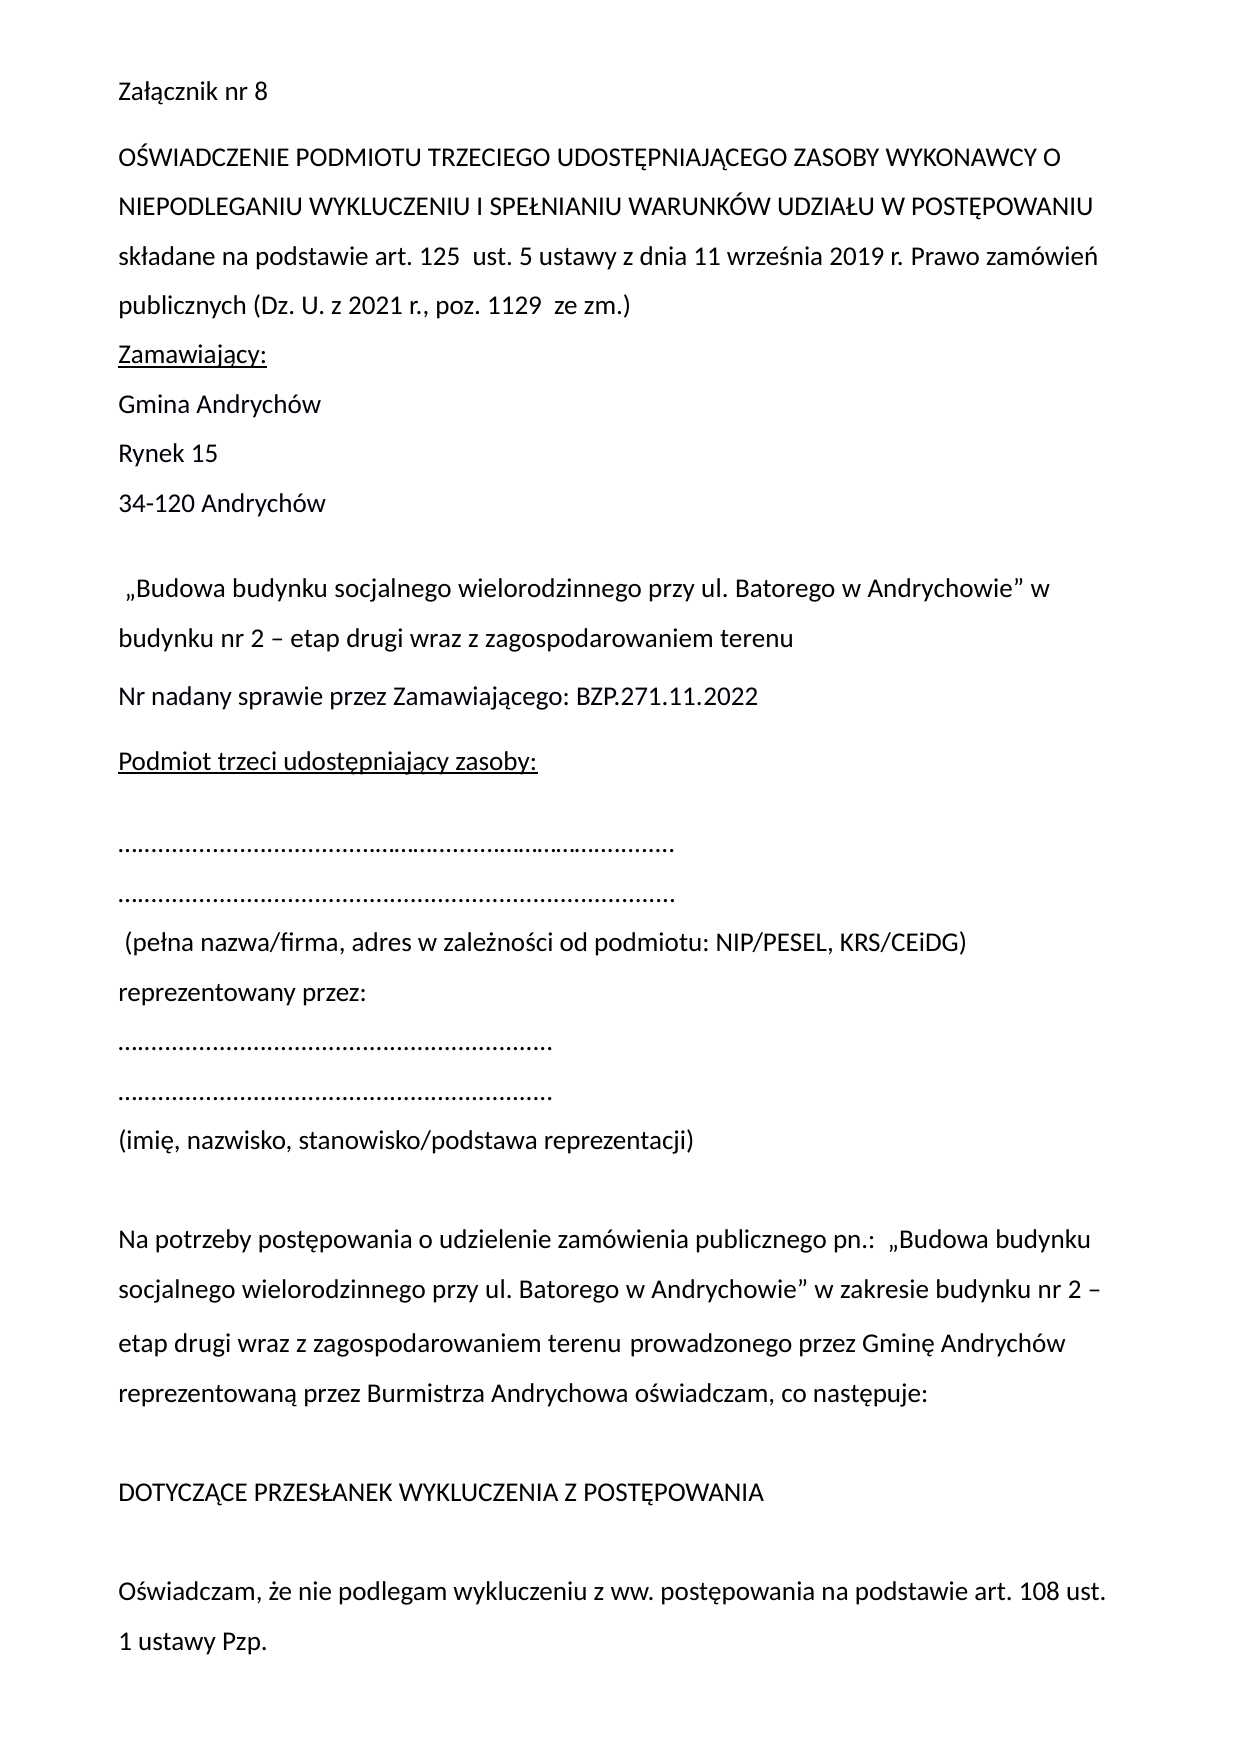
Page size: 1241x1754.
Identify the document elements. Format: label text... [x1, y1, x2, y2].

text „Budowa budynku socjalnego wielorodzinnego przy ul. Batorego w Andrychowie” w budynku nr 2 – etap drugi wraz z zagospodarowaniem terenu [118, 572, 1122, 654]
text Zamawiający: [118, 338, 1122, 371]
text …............................................................. [118, 1074, 1122, 1107]
text (imię, nazwisko, stanowisko/podstawa reprezentacji) [118, 1123, 1122, 1156]
text reprezentowany przez: [118, 975, 1122, 1008]
text Na potrzeby postępowania o udzielenie zamówienia publicznego pn.: „Budowa budynku socjalnego wielorodzinnego przy ul. Batorego w Andrychowie” w zakresie budynku nr 2 – etap drugi wraz z zagospodarowaniem terenu prowadzonego przez Gminę Andrychów reprezentowaną przez Burmistrza Andrychowa oświadczam, co następuje: [118, 1222, 1122, 1409]
text Oświadczam, że nie podlegam wykluczeniu z ww. postępowania na podstawie art. 108 ust. 1 ustawy Pzp. [118, 1574, 1122, 1657]
text (pełna nazwa/firma, adres w zależności od podmiotu: NIP/PESEL, KRS/CEiDG) [118, 925, 1122, 958]
text …...................................………..........……………............ [118, 826, 1122, 859]
text …............................................................. [118, 1024, 1122, 1057]
text 34-120 Andrychów [118, 486, 1122, 519]
text OŚWIADCZENIE PODMIOTU TRZECIEGO UDOSTĘPNIAJĄCEGO ZASOBY WYKONAWCY O NIEPODLEGANIU WYKLUCZENIU I SPEŁNIANIU WARUNKÓW UDZIAŁU W POSTĘPOWANIU składane na podstawie art. 125 ust. 5 ustawy z dnia 11 września 2019 r. Prawo zamówień publicznych (Dz. U. z 2021 r., poz. 1129 ze zm.) [118, 140, 1122, 321]
text Rynek 15 [118, 437, 1122, 470]
text Podmiot trzeci udostępniający zasoby: [118, 744, 1122, 777]
text Gmina Andrychów [118, 387, 1122, 420]
text Nr nadany sprawie przez Zamawiającego: BZP.271.11.2022 [118, 679, 1122, 713]
text DOTYCZĄCE PRZESŁANEK WYKLUCZENIA Z POSTĘPOWANIA [118, 1476, 1122, 1508]
text Załącznik nr 8 [118, 74, 1122, 107]
text …............................................................................... [118, 876, 1122, 909]
